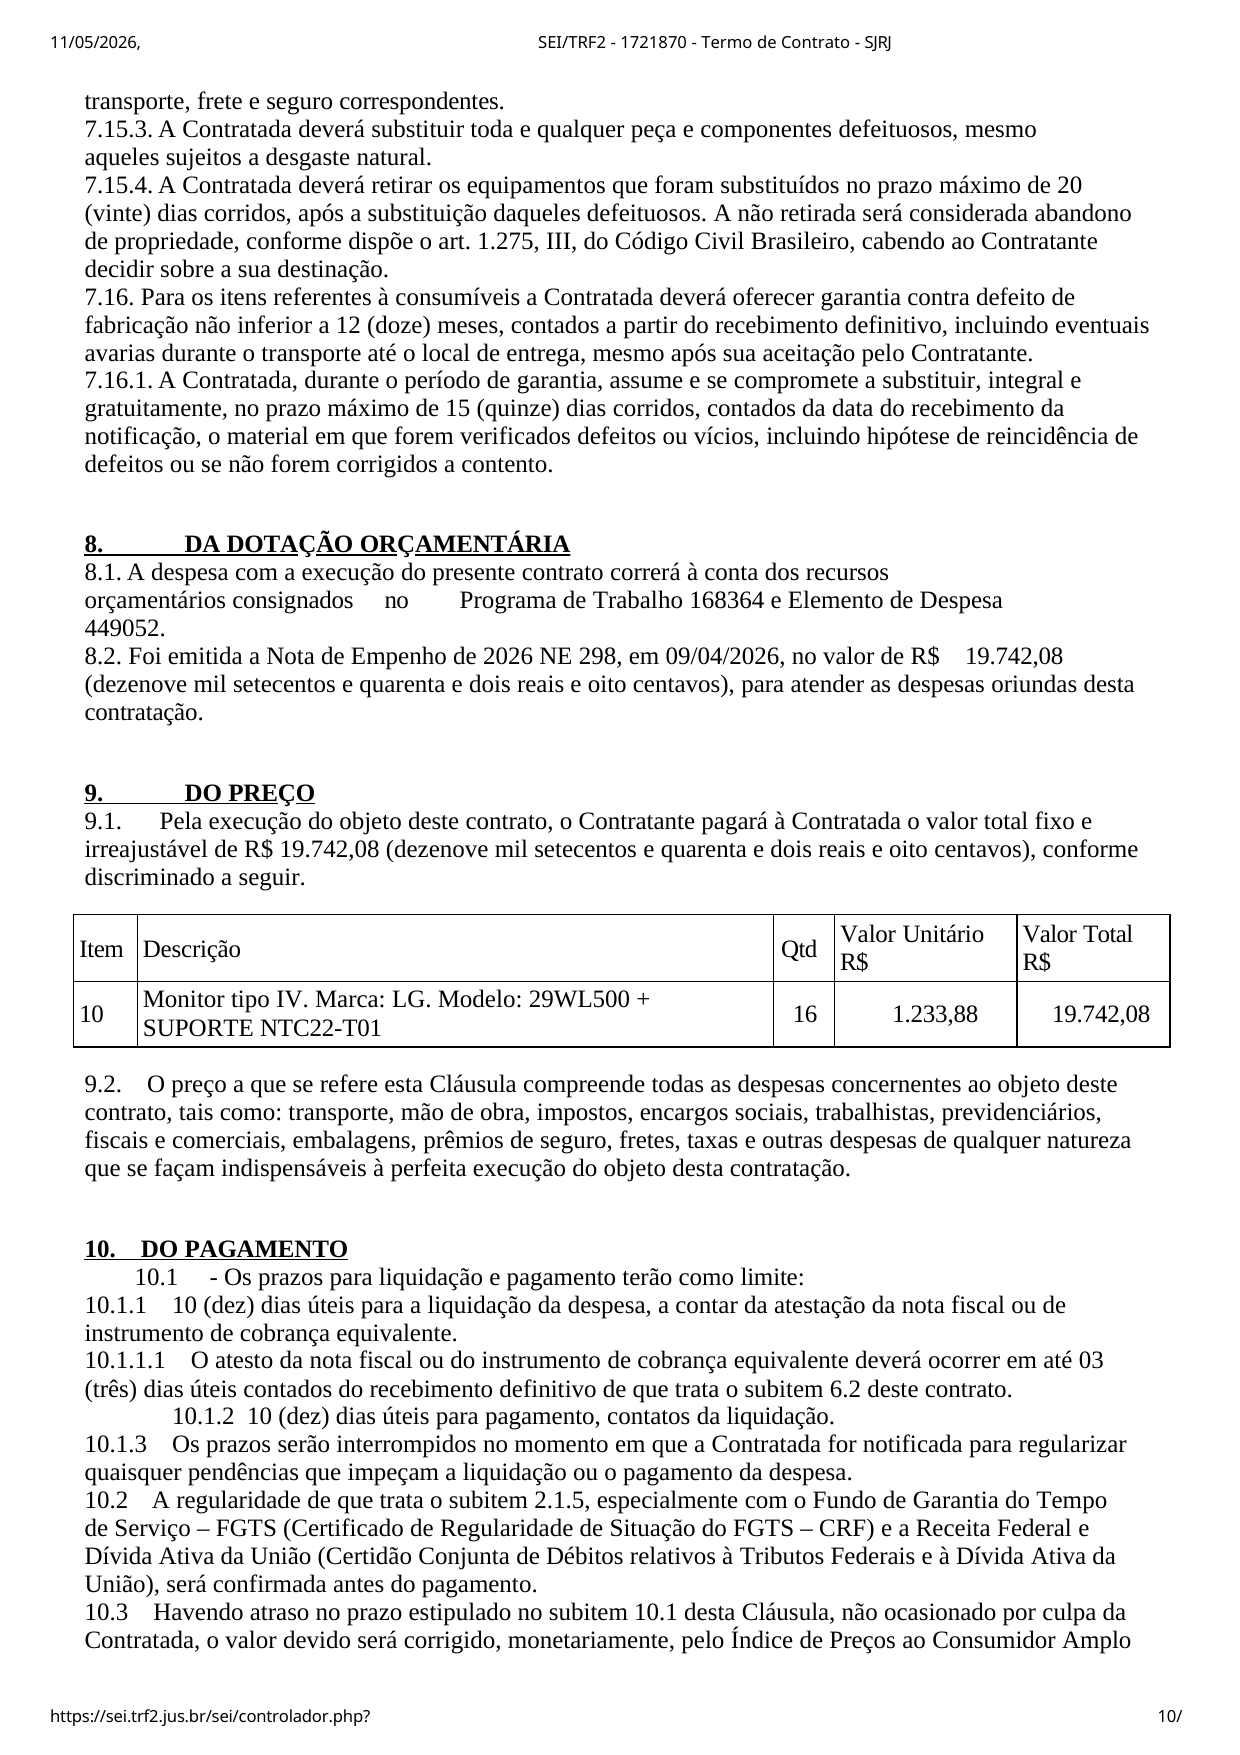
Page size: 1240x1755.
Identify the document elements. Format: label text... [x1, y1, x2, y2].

list Para os itens referentes à consumíveis a Contratada deverá oferecer garantia contra defeito de fabricação não inferior a 12 (doze) meses, contados a partir do recebimento definitivo, incluindo eventuais avarias durante o transporte até o local de entrega, mesmo após sua aceitação pelo Contratante. [84, 283, 1149, 366]
table_cell 10 [74, 982, 137, 1046]
list - Os prazos para liquidação e pagamento terão como limite: [134, 1263, 1181, 1291]
table_cell 1.233,88 [835, 982, 1016, 1046]
table_cell Monitor tipo IV. Marca: LG. Modelo: 29WL500 + SUPORTE NTC22-T01 [138, 982, 773, 1046]
list ​DO PREÇO [84, 778, 1181, 807]
table_header Descrição [138, 915, 773, 981]
table_cell 19.742,08 [1018, 982, 1169, 1046]
list 10 (dez) dias úteis para pagamento, contatos da liquidação. [172, 1402, 1181, 1430]
list A Contratada deverá substituir toda e qualquer peça e componentes defeituosos, mesmo aqueles sujeitos a desgaste natural. [84, 116, 1117, 171]
text transporte, frete e seguro correspondentes. [84, 87, 1181, 115]
list Os prazos serão interrompidos no momento em que a Contratada for notificada para regularizar quaisquer pendências que impeçam a liquidação ou o pagamento da despesa. [84, 1430, 1127, 1486]
list O preço a que se refere esta Cláusula compreende todas as despesas concernentes ao objeto deste contrato, tais como: transporte, mão de obra, impostos, encargos sociais, trabalhistas, previdenciários, fiscais e comerciais, embalagens, prêmios de seguro, fretes, taxas e outras despesas de qualquer natureza que se façam indispensáveis à perfeita execução do objeto desta contratação. [84, 1070, 1132, 1182]
table_header Valor Total R$ [1018, 915, 1169, 981]
list O atesto da nota fiscal ou do instrumento de cobrança equivalente deverá ocorrer em até 03 (três) dias úteis contados do recebimento definitivo de que trata o subitem 6.2 deste contrato. [84, 1347, 1104, 1402]
table_cell 16 [774, 982, 834, 1046]
list A despesa com a execução do presente contrato correrá à conta dos recursos orçamentários consignados no Programa de Trabalho 168364 e Elemento de Despesa 449052. [84, 559, 1036, 642]
list DO PAGAMENTO [84, 1234, 1181, 1263]
table_header Item [74, 915, 137, 981]
list ​DA DOTAÇÃO ORÇAMENTÁRIA [84, 530, 1181, 558]
list Havendo atraso no prazo estipulado no subitem 10.1 desta Cláusula, não ocasionado por culpa da Contratada, o valor devido será corrigido, monetariamente, pelo Índice de Preços ao Consumidor Amplo [84, 1598, 1149, 1653]
list Foi emitida a Nota de Empenho de 2026 NE 298, em 09/04/2026, no valor de R$ 19.742,08 (dezenove mil setecentos e quarenta e dois reais e oito centavos), para atender as despesas oriundas desta contratação. [84, 642, 1135, 726]
list A regularidade de que trata o subitem 2.1.5, especialmente com o Fundo de Garantia do Tempo de Serviço – FGTS (Certificado de Regularidade de Situação do FGTS – CRF) e a Receita Federal e Dívida Ativa da União (Certidão Conjunta de Débitos relativos à Tributos Federais e à Dívida Ativa da União), será confirmada antes do pagamento. [84, 1486, 1134, 1598]
list 10 (dez) dias úteis para a liquidação da despesa, a contar da atestação da nota fiscal ou de instrumento de cobrança equivalente. [84, 1291, 1066, 1347]
list Pela execução do objeto deste contrato, o Contratante pagará à Contratada o valor total fixo e irreajustável de R$ 19.742,08 (dezenove mil setecentos e quarenta e dois reais e oito centavos), conforme discriminado a seguir. [84, 807, 1138, 891]
list A Contratada, durante o período de garantia, assume e se compromete a substituir, integral e gratuitamente, no prazo máximo de 15 (quinze) dias corridos, contados da data do recebimento da notificação, o material em que forem verificados defeitos ou vícios, incluindo hipótese de reincidência de defeitos ou se não forem corrigidos a contento. [84, 366, 1138, 478]
table_header Valor Unitário R$ [835, 915, 1016, 981]
list A Contratada deverá retirar os equipamentos que foram substituídos no prazo máximo de 20 (vinte) dias corridos, após a substituição daqueles defeituosos. A não retirada será considerada abandono de propriedade, conforme dispõe o art. 1.275, III, do Código Civil Brasileiro, cabendo ao Contratante decidir sobre a sua destinação. [84, 171, 1154, 283]
table_header Qtd [774, 915, 834, 981]
